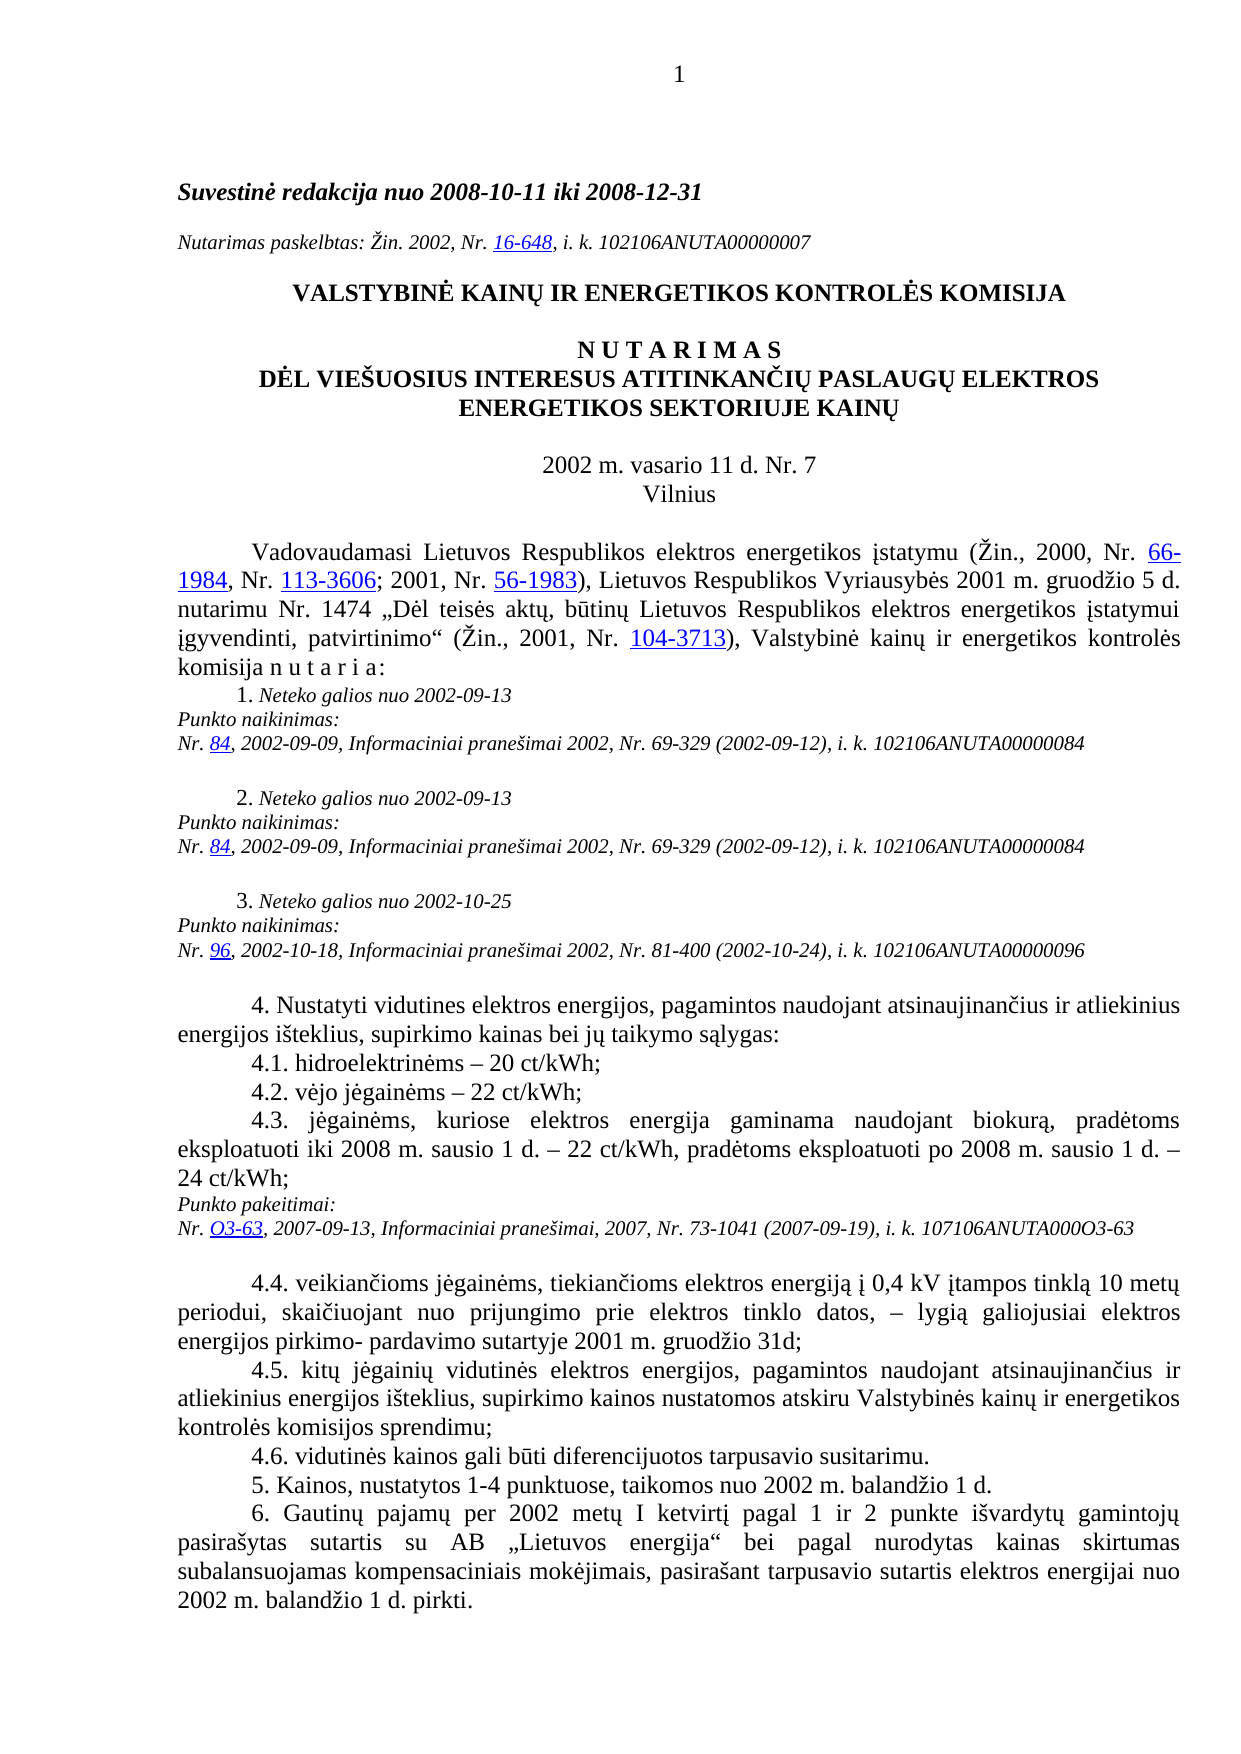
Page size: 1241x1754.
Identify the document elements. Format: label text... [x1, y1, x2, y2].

text 4.4. veikiančioms jėgainėms, tiekiančioms elektros energiją į 0,4 kV įtampos tinklą 10 metų periodui, skaičiuojant nuo prijungimo prie elektros tinklo datos, – lygią galiojusiai elektros energijos pirkimo- pardavimo sutartyje 2001 m. gruodžio 31d; [177, 1268, 1181, 1355]
text Punkto pakeitimai: [177, 1192, 1181, 1216]
text Nr. O3-63, 2007-09-13, Informaciniai pranešimai, 2007, Nr. 73-1041 (2007-09-19), i. k. 107106ANUTA000O3-63 [177, 1216, 1181, 1240]
text 6. Gautinų pajamų per 2002 metų I ketvirtį pagal 1 ir 2 punkte išvardytų gamintojų pasirašytas sutartis su AB „Lietuvos energija“ bei pagal nurodytas kainas skirtumas subalansuojamas kompensaciniais mokėjimais, pasirašant tarpusavio sutartis elektros energijai nuo 2002 m. balandžio 1 d. pirkti. [177, 1498, 1181, 1613]
text Nr. 84, 2002-09-09, Informaciniai pranešimai 2002, Nr. 69-329 (2002-09-12), i. k. 102106ANUTA00000084 [177, 834, 1181, 858]
text N U T A R I M A S [177, 336, 1181, 364]
text 1. Neteko galios nuo 2002-09-13 [177, 681, 1181, 707]
text 2. Neteko galios nuo 2002-09-13 [177, 784, 1181, 810]
text 4.3. jėgainėms, kuriose elektros energija gaminama naudojant biokurą, pradėtoms eksploatuoti iki 2008 m. sausio 1 d. – 22 ct/kWh, pradėtoms eksploatuoti po 2008 m. sausio 1 d. – 24 ct/kWh; [177, 1105, 1181, 1192]
text 4.6. vidutinės kainos gali būti diferencijuotos tarpusavio susitarimu. [177, 1441, 1181, 1470]
text Punkto naikinimas: [177, 810, 1181, 834]
text DĖL VIEŠUOSIUS INTERESUS ATITINKANČIŲ PASLAUGŲ ELEKTROS ENERGETIKOS SEKTORIUJE KAINŲ [177, 364, 1181, 422]
text Punkto naikinimas: [177, 707, 1181, 731]
text Punkto naikinimas: [177, 913, 1181, 937]
text Nr. 96, 2002-10-18, Informaciniai pranešimai 2002, Nr. 81-400 (2002-10-24), i. k. 102106ANUTA00000096 [177, 937, 1181, 962]
text 2002 m. vasario 11 d. Nr. 7 [177, 451, 1181, 479]
text Nr. 84, 2002-09-09, Informaciniai pranešimai 2002, Nr. 69-329 (2002-09-12), i. k. 102106ANUTA00000084 [177, 731, 1181, 755]
text Vilnius [177, 479, 1181, 508]
text Suvestinė redakcija nuo 2008-10-11 iki 2008-12-31 [177, 177, 1181, 206]
text 5. Kainos, nustatytos 1-4 punktuose, taikomos nuo 2002 m. balandžio 1 d. [177, 1470, 1181, 1498]
text 4.2. vėjo jėgainėms – 22 ct/kWh; [177, 1077, 1181, 1105]
text Nutarimas paskelbtas: Žin. 2002, Nr. 16-648, i. k. 102106ANUTA00000007 [177, 230, 1181, 254]
text 3. Neteko galios nuo 2002-10-25 [177, 887, 1181, 913]
text 4.1. hidroelektrinėms – 20 ct/kWh; [177, 1048, 1181, 1077]
text 4. Nustatyti vidutines elektros energijos, pagamintos naudojant atsinaujinančius ir atliekinius energijos išteklius, supirkimo kainas bei jų taikymo sąlygas: [177, 990, 1181, 1048]
text VALSTYBINĖ KAINŲ IR ENERGETIKOS KONTROLĖS KOMISIJA [177, 278, 1181, 307]
text 4.5. kitų jėgainių vidutinės elektros energijos, pagamintos naudojant atsinaujinančius ir atliekinius energijos išteklius, supirkimo kainos nustatomos atskiru Valstybinės kainų ir energetikos kontrolės komisijos sprendimu; [177, 1355, 1181, 1441]
text Vadovaudamasi Lietuvos Respublikos elektros energetikos įstatymu (Žin., 2000, Nr. 66-1984, Nr. 113-3606; 2001, Nr. 56-1983), Lietuvos Respublikos Vyriausybės 2001 m. gruodžio 5 d. nutarimu Nr. 1474 „Dėl teisės aktų, būtinų Lietuvos Respublikos elektros energetikos įstatymui įgyvendinti, patvirtinimo“ (Žin., 2001, Nr. 104-3713), Valstybinė kainų ir energetikos kontrolės komisija nutaria: [177, 537, 1181, 681]
